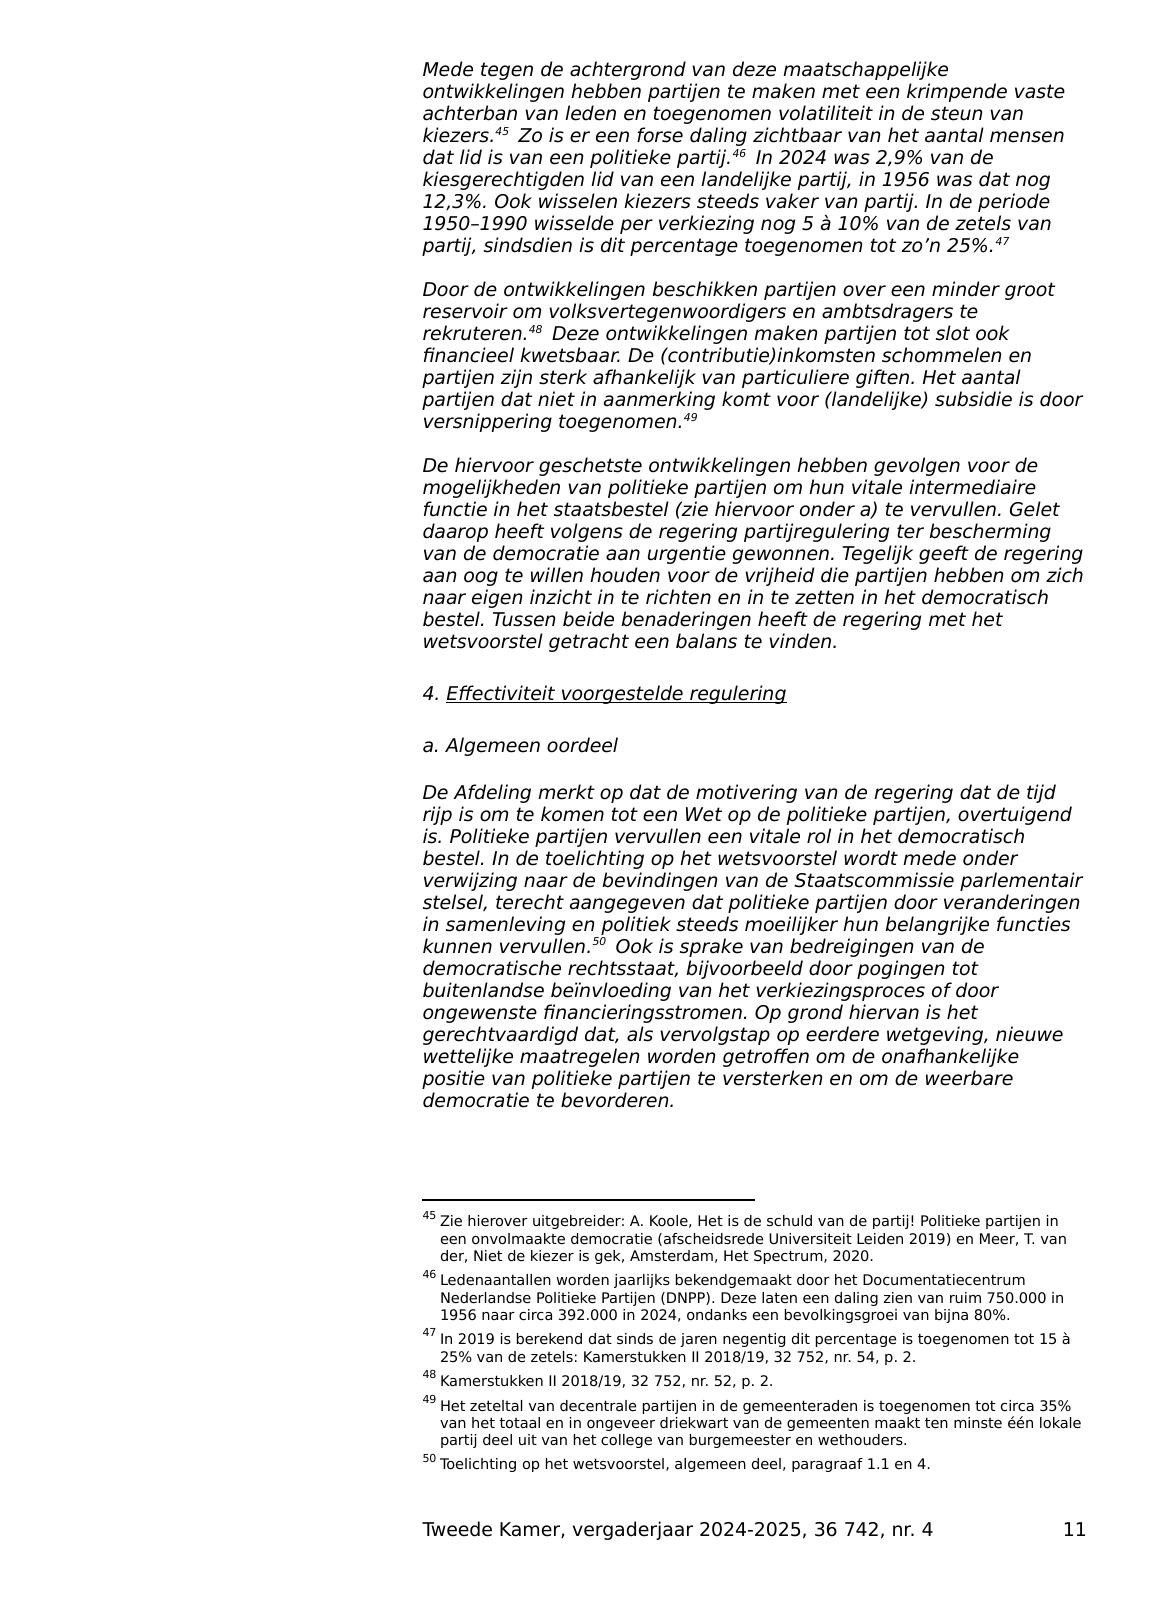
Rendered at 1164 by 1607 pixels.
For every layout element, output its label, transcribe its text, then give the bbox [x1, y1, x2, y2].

subtitle 4. Effectiviteit voorgestelde regulering [422, 683, 1087, 705]
text In 2019 is berekend dat sinds de jaren negentig dit percentage is toegenomen tot 15 à 25% van de zetels: Kamerstukken II 2018/19, 32 752, nr. 54, p. 2. [422, 1327, 1087, 1366]
text Zie hierover uitgebreider: A. Koole, Het is de schuld van de partij! Politieke partijen in een onvolmaakte democratie (afscheidsrede Universiteit Leiden 2019) en Meer, T. van der, Niet de kiezer is gek, Amsterdam, Het Spectrum, 2020. [422, 1209, 1087, 1265]
text De Afdeling merkt op dat de motivering van de regering dat de tijd rijp is om te komen tot een Wet op de politieke partijen, overtuigend is. Politieke partijen vervullen een vitale rol in het democratisch bestel. In de toelichting op het wetsvoorstel wordt mede onder verwijzing naar de bevindingen van de Staatscommissie parlementair stelsel, terecht aangegeven dat politieke partijen door veranderingen in samenleving en politiek steeds moeilijker hun belangrijke functies kunnen vervullen. Ook is sprake van bedreigingen van de democratische rechtsstaat, bijvoorbeeld door pogingen tot buitenlandse beïnvloeding van het verkiezingsproces of door ongewenste financieringsstromen. Op grond hiervan is het gerechtvaardigd dat, als vervolgstap op eerdere wetgeving, nieuwe wettelijke maatregelen worden getroffen om de onafhankelijke positie van politieke partijen te versterken en om de weerbare democratie te bevorderen. [422, 782, 1087, 1112]
text Kamerstukken II 2018/19, 32 752, nr. 52, p. 2. [422, 1368, 1087, 1391]
text Door de ontwikkelingen beschikken partijen over een minder groot reservoir om volksvertegenwoordigers en ambtsdragers te rekruteren. Deze ontwikkelingen maken partijen tot slot ook financieel kwetsbaar. De (contributie)inkomsten schommelen en partijen zijn sterk afhankelijk van particuliere giften. Het aantal partijen dat niet in aanmerking komt voor (landelijke) subsidie is door versnippering toegenomen. [422, 279, 1087, 433]
text De hiervoor geschetste ontwikkelingen hebben gevolgen voor de mogelijkheden van politieke partijen om hun vitale intermediaire functie in het staatsbestel (zie hiervoor onder a) te vervullen. Gelet daarop heeft volgens de regering partijregulering ter bescherming van de democratie aan urgentie gewonnen. Tegelijk geeft de regering aan oog te willen houden voor de vrijheid die partijen hebben om zich naar eigen inzicht in te richten en in te zetten in het democratisch bestel. Tussen beide benaderingen heeft de regering met het wetsvoorstel getracht een balans te vinden. [422, 455, 1087, 653]
text Ledenaantallen worden jaarlijks bekendgemaakt door het Documentatiecentrum Nederlandse Politieke Partijen (DNPP). Deze laten een daling zien van ruim 750.000 in 1956 naar circa 392.000 in 2024, ondanks een bevolkingsgroei van bijna 80%. [422, 1268, 1087, 1324]
text Het zeteltal van decentrale partijen in de gemeenteraden is toegenomen tot circa 35% van het totaal en in ongeveer driekwart van de gemeenten maakt ten minste één lokale partij deel uit van het college van burgemeester en wethouders. [422, 1393, 1087, 1449]
subtitle a. Algemeen oordeel [422, 735, 1087, 757]
text Toelichting op het wetsvoorstel, algemeen deel, paragraaf 1.1 en 4. [422, 1452, 1087, 1474]
text Mede tegen de achtergrond van deze maatschappelijke ontwikkelingen hebben partijen te maken met een krimpende vaste achterban van leden en toegenomen volatiliteit in de steun van kiezers. Zo is er een forse daling zichtbaar van het aantal mensen dat lid is van een politieke partij. In 2024 was 2,9% van de kiesgerechtigden lid van een landelijke partij, in 1956 was dat nog 12,3%. Ook wisselen kiezers steeds vaker van partij. In de periode 1950–1990 wisselde per verkiezing nog 5 à 10% van de zetels van partij, sindsdien is dit percentage toegenomen tot zo’n 25%. [422, 59, 1087, 257]
